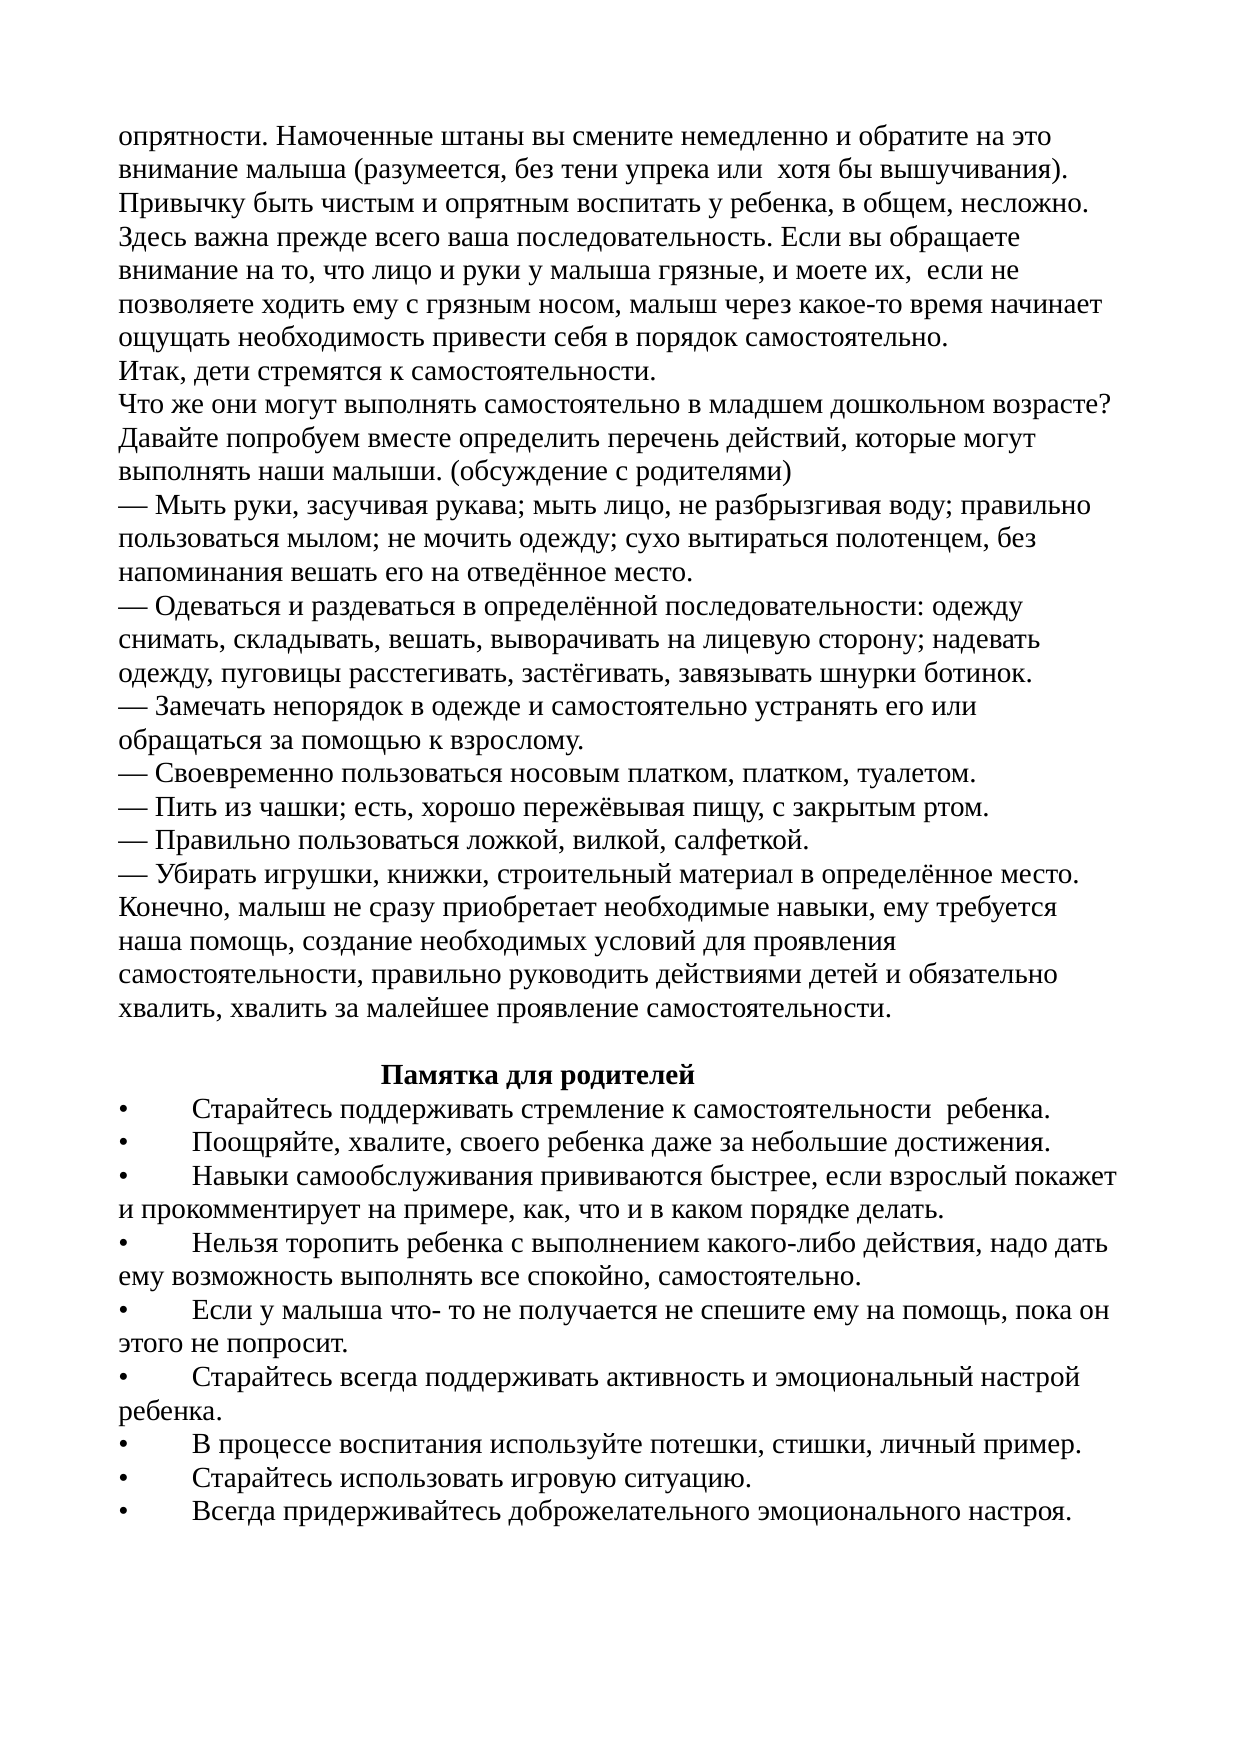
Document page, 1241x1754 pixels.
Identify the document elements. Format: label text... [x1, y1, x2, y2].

text • Старайтесь всегда поддерживать активность и эмоциональный настрой ребенка. [118, 1359, 1122, 1426]
text Памятка для родителей [118, 1057, 1122, 1091]
text • Навыки самообслуживания прививаются быстрее, если взрослый покажет и прокомментирует на примере, как, что и в каком порядке делать. [118, 1158, 1122, 1225]
text — Мыть руки, засучивая рукава; мыть лицо, не разбрызгивая воду; правильно пользоваться мылом; не мочить одежду; сухо вытираться полотенцем, без напоминания вешать его на отведённое место. [118, 487, 1122, 588]
text • Если у малыша что- то не получается не спешите ему на помощь, пока он этого не попросит. [118, 1292, 1122, 1359]
text • В процессе воспитания используйте потешки, стишки, личный пример. [118, 1426, 1122, 1460]
text Конечно, малыш не сразу приобретает необходимые навыки, ему требуется наша помощь, создание необходимых условий для проявления самостоятельности, правильно руководить действиями детей и обязательно хвалить, хвалить за малейшее проявление самостоятельности. [118, 889, 1122, 1024]
text Привычку быть чистым и опрятным воспитать у ребенка, в общем, несложно. Здесь важна прежде всего ваша последовательность. Если вы обращаете внимание на то, что лицо и руки у малыша грязные, и моете их, если не позволяете ходить ему с грязным носом, малыш через какое-то время начинает ощущать необходимость привести себя в порядок самостоятельно. [118, 185, 1122, 353]
text Давайте попробуем вместе определить перечень действий, которые могут выполнять наши малыши. (обсуждение с родителями) [118, 420, 1122, 487]
text — Правильно пользоваться ложкой, вилкой, салфеткой. [118, 822, 1122, 856]
text — Одеваться и раздеваться в определённой последовательности: одежду снимать, складывать, вешать, выворачивать на лицевую сторону; надевать одежду, пуговицы расстегивать, застёгивать, завязывать шнурки ботинок. [118, 588, 1122, 688]
text — Замечать непорядок в одежде и самостоятельно устранять его или обращаться за помощью к взрослому. [118, 688, 1122, 755]
text — Своевременно пользоваться носовым платком, платком, туалетом. [118, 755, 1122, 789]
text Итак, дети стремятся к самостоятельности. [118, 353, 1122, 386]
text — Убирать игрушки, книжки, строительный материал в определённое место. [118, 856, 1122, 889]
text • Старайтесь использовать игровую ситуацию. [118, 1460, 1122, 1493]
text • Поощряйте, хвалите, своего ребенка даже за небольшие достижения. [118, 1124, 1122, 1158]
text • Старайтесь поддерживать стремление к самостоятельности ребенка. [118, 1091, 1122, 1124]
text • Всегда придерживайтесь доброжелательного эмоционального настроя. [118, 1493, 1122, 1527]
text • Нельзя торопить ребенка с выполнением какого-либо действия, надо дать ему возможность выполнять все спокойно, самостоятельно. [118, 1225, 1122, 1292]
text — Пить из чашки; есть, хорошо пережёвывая пищу, с закрытым ртом. [118, 789, 1122, 822]
text Что же они могут выполнять самостоятельно в младшем дошкольном возрасте? [118, 386, 1122, 420]
text опрятности. Намоченные штаны вы смените немедленно и обратите на это внимание малыша (разумеется, без тени упрека или хотя бы вышучивания). [118, 118, 1122, 185]
